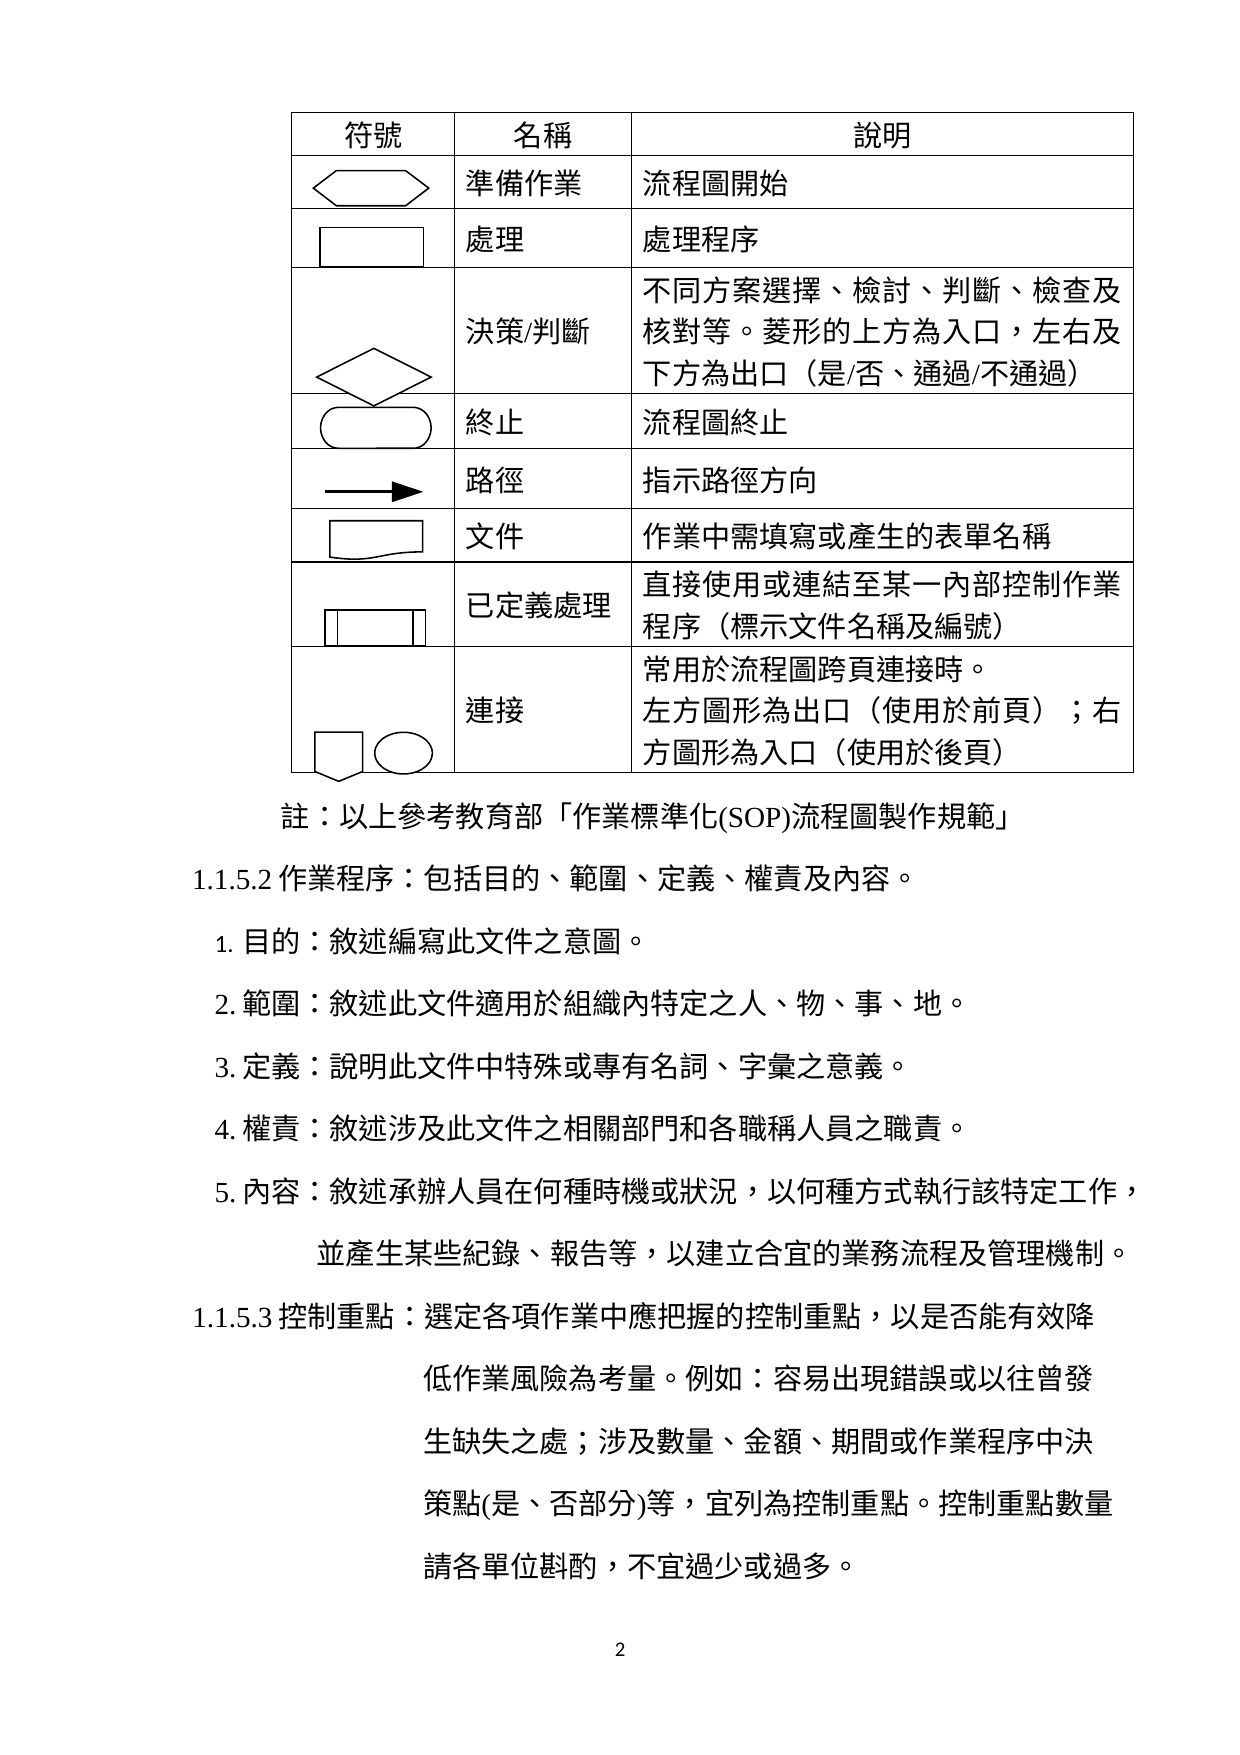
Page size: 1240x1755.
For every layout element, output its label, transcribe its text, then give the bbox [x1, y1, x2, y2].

table_cell 直接使用或連結至某一內部控制作業程序（標示文件名稱及編號） [632, 563, 1133, 646]
table_cell 決策/判斷 [455, 268, 631, 393]
list 目的：敘述編寫此文件之意圖。 [214, 898, 1121, 960]
table_cell 連接 [455, 647, 631, 772]
table_header 名稱 [455, 113, 631, 155]
table_header 符號 [292, 113, 454, 155]
text 1.1.5.3控制重點：選定各項作業中應把握的控制重點，以是否能有效降低作業風險為考量。例如：容易出現錯誤或以往曾發生缺失之處；涉及數量、金額、期間或作業程序中決策點(是、否部分)等，宜列為控制重點。控制重點數量請各單位斟酌，不宜過少或過多。 [192, 1273, 1121, 1585]
list 範圍：敘述此文件適用於組織內特定之人、物、事、地。 [214, 960, 1121, 1023]
list 權責：敘述涉及此文件之相關部門和各職稱人員之職責。 [214, 1085, 1121, 1148]
list 內容：敘述承辦人員在何種時機或狀況，以何種方式執行該特定工作， [214, 1148, 1121, 1210]
table_cell [292, 647, 454, 772]
table_cell [292, 509, 454, 561]
table_cell 已定義處理 [455, 563, 631, 646]
table_cell 流程圖開始 [632, 156, 1133, 208]
table_cell 常用於流程圖跨頁連接時。 左方圖形為出口（使用於前頁）；右方圖形為入口（使用於後頁） [632, 647, 1133, 772]
table_cell 處理程序 [632, 209, 1133, 267]
table_cell 指示路徑方向 [632, 449, 1133, 508]
table_cell [292, 449, 454, 508]
table_cell 文件 [455, 509, 631, 561]
table_cell [292, 394, 370, 448]
text 1.1.5.2作業程序：包括目的、範圍、定義、權責及內容。 [118, 835, 1121, 898]
table_cell 作業中需填寫或產生的表單名稱 [632, 509, 1133, 561]
table_cell [292, 563, 454, 646]
text 並產生某些紀錄、報告等，以建立合宜的業務流程及管理機制。 [242, 1210, 1121, 1273]
table_cell [378, 394, 454, 448]
table_cell 流程圖終止 [632, 394, 1133, 448]
table_cell 準備作業 [455, 156, 631, 208]
text 註：以上參考教育部「作業標準化(SOP)流程圖製作規範」 [281, 773, 1121, 835]
table_cell 處理 [455, 209, 631, 267]
table_cell [292, 268, 454, 393]
table_cell [292, 209, 454, 267]
table_cell 路徑 [455, 449, 631, 508]
table_cell 終止 [455, 394, 631, 448]
table_cell [292, 156, 454, 208]
table_header 說明 [632, 113, 1133, 155]
list 定義：說明此文件中特殊或專有名詞、字彙之意義。 [214, 1023, 1121, 1085]
table_cell 不同方案選擇、檢討、判斷、檢查及核對等。菱形的上方為入口，左右及下方為出口（是/否、通過/不通過） [632, 268, 1133, 393]
